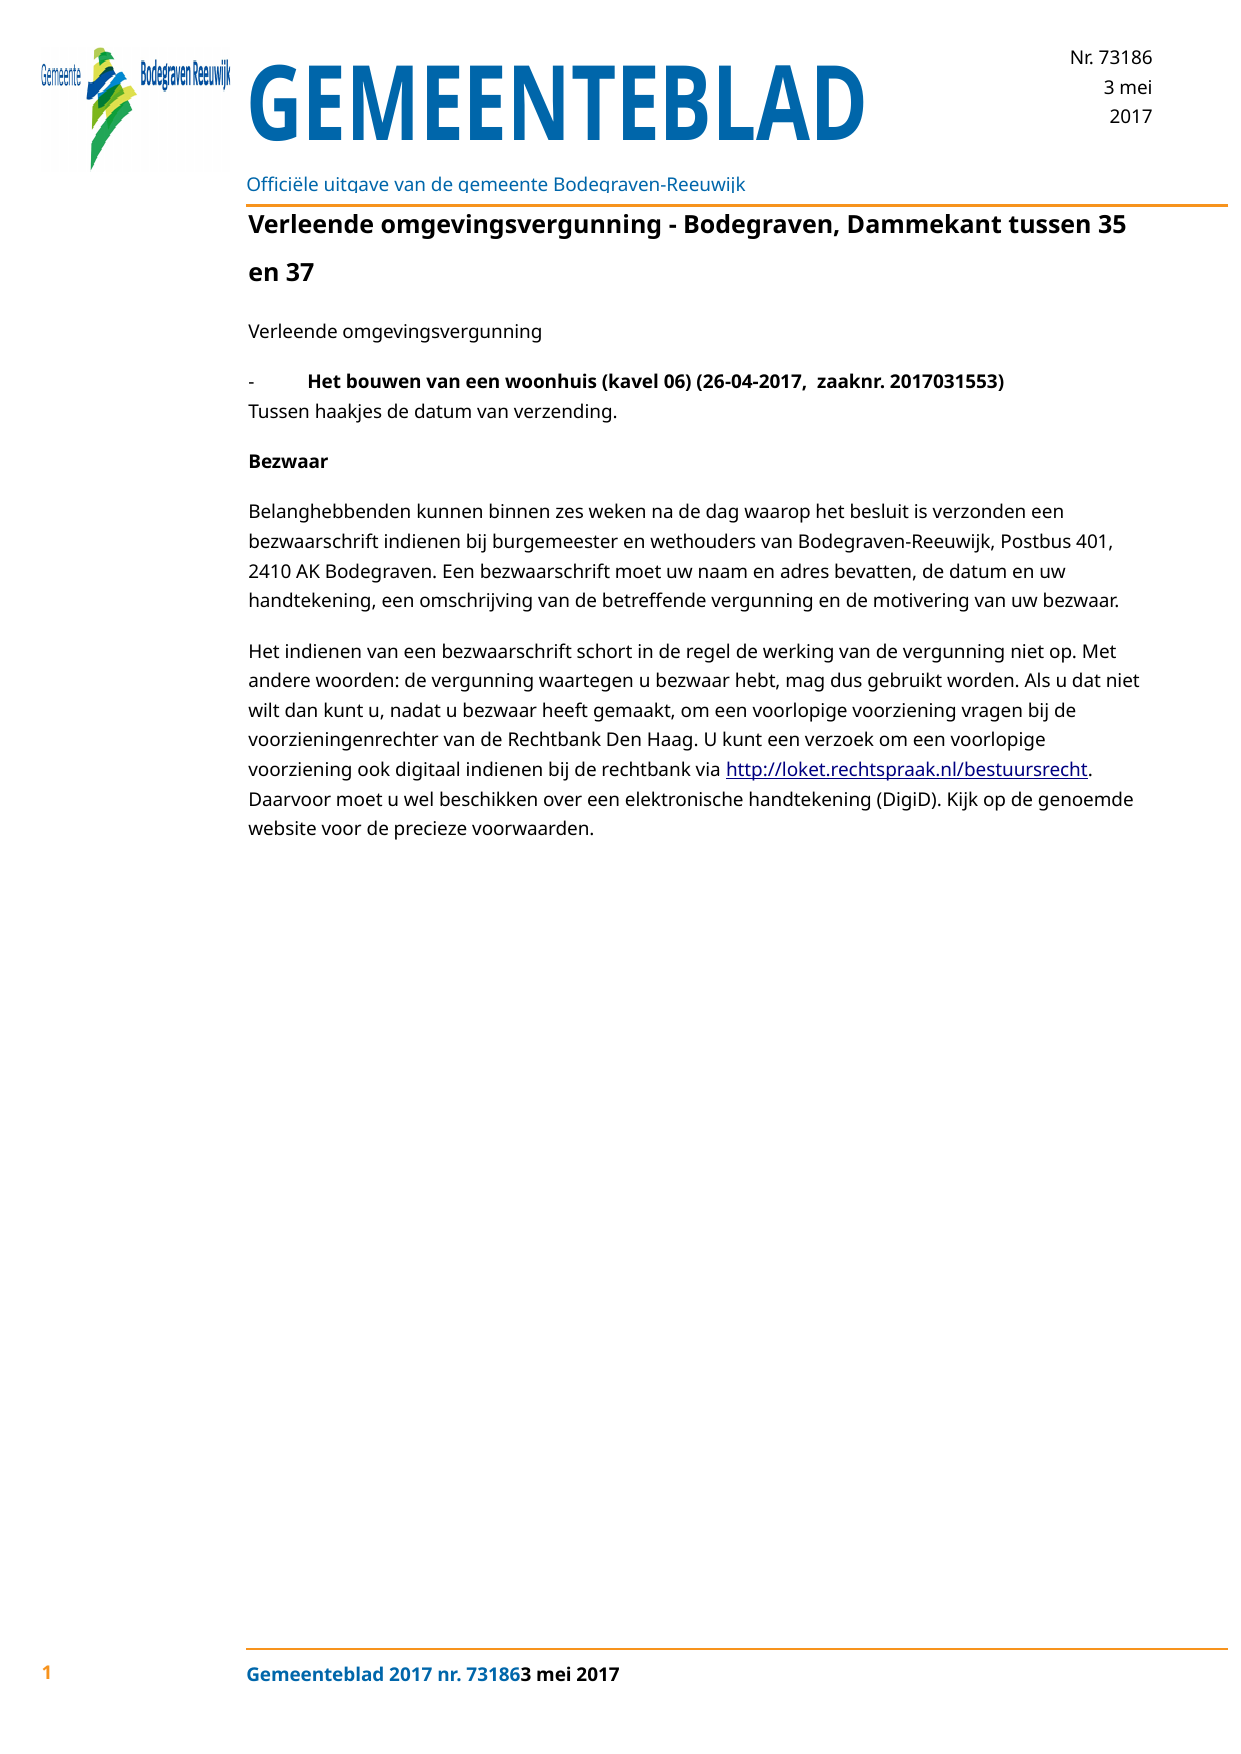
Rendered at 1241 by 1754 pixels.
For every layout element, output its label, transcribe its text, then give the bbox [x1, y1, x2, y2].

text Belanghebbenden kunnen binnen zes weken na de dag waarop het besluit is verzonden een bezwaarschrift indienen bij burgemeester en wethouders van Bodegraven-Reeuwijk, Postbus 401, 2410 AK Bodegraven. Een bezwaarschrift moet uw naam en adres bevatten, de datum en uw handtekening, een omschrijving van de betreffende vergunning en de motivering van uw bezwaar. [248, 499, 1152, 613]
picture [41, 47, 231, 172]
text Tussen haakjes de datum van verzending. [248, 398, 1152, 424]
text Verleende omgevingsvergunning [248, 318, 1152, 344]
text Verleende omgevingsvergunning - Bodegraven, Dammekant tussen 35 en 37 [248, 207, 1152, 288]
text Het indienen van een bezwaarschrift schort in de regel de werking van de vergunning niet op. Met andere woorden: de vergunning waartegen u bezwaar hebt, mag dus gebruikt worden. Als u dat niet wilt dan kunt u, nadat u bezwaar heeft gemaakt, om een voorlopige voorziening vragen bij de voorzieningenrechter van de Rechtbank Den Haag. U kunt een verzoek om een voorlopige voorziening ook digitaal indienen bij de rechtbank via http://loket.rechtspraak.nl/bestuursrecht. Daarvoor moet u wel beschikken over een elektronische handtekening (DigiD). Kijk op de genoemde website voor de precieze voorwaarden. [248, 638, 1152, 841]
text Bezwaar [248, 448, 1152, 474]
list Het bouwen van een woonhuis (kavel 06) (26‑04‑2017, zaaknr. 2017031553) [248, 368, 1152, 394]
